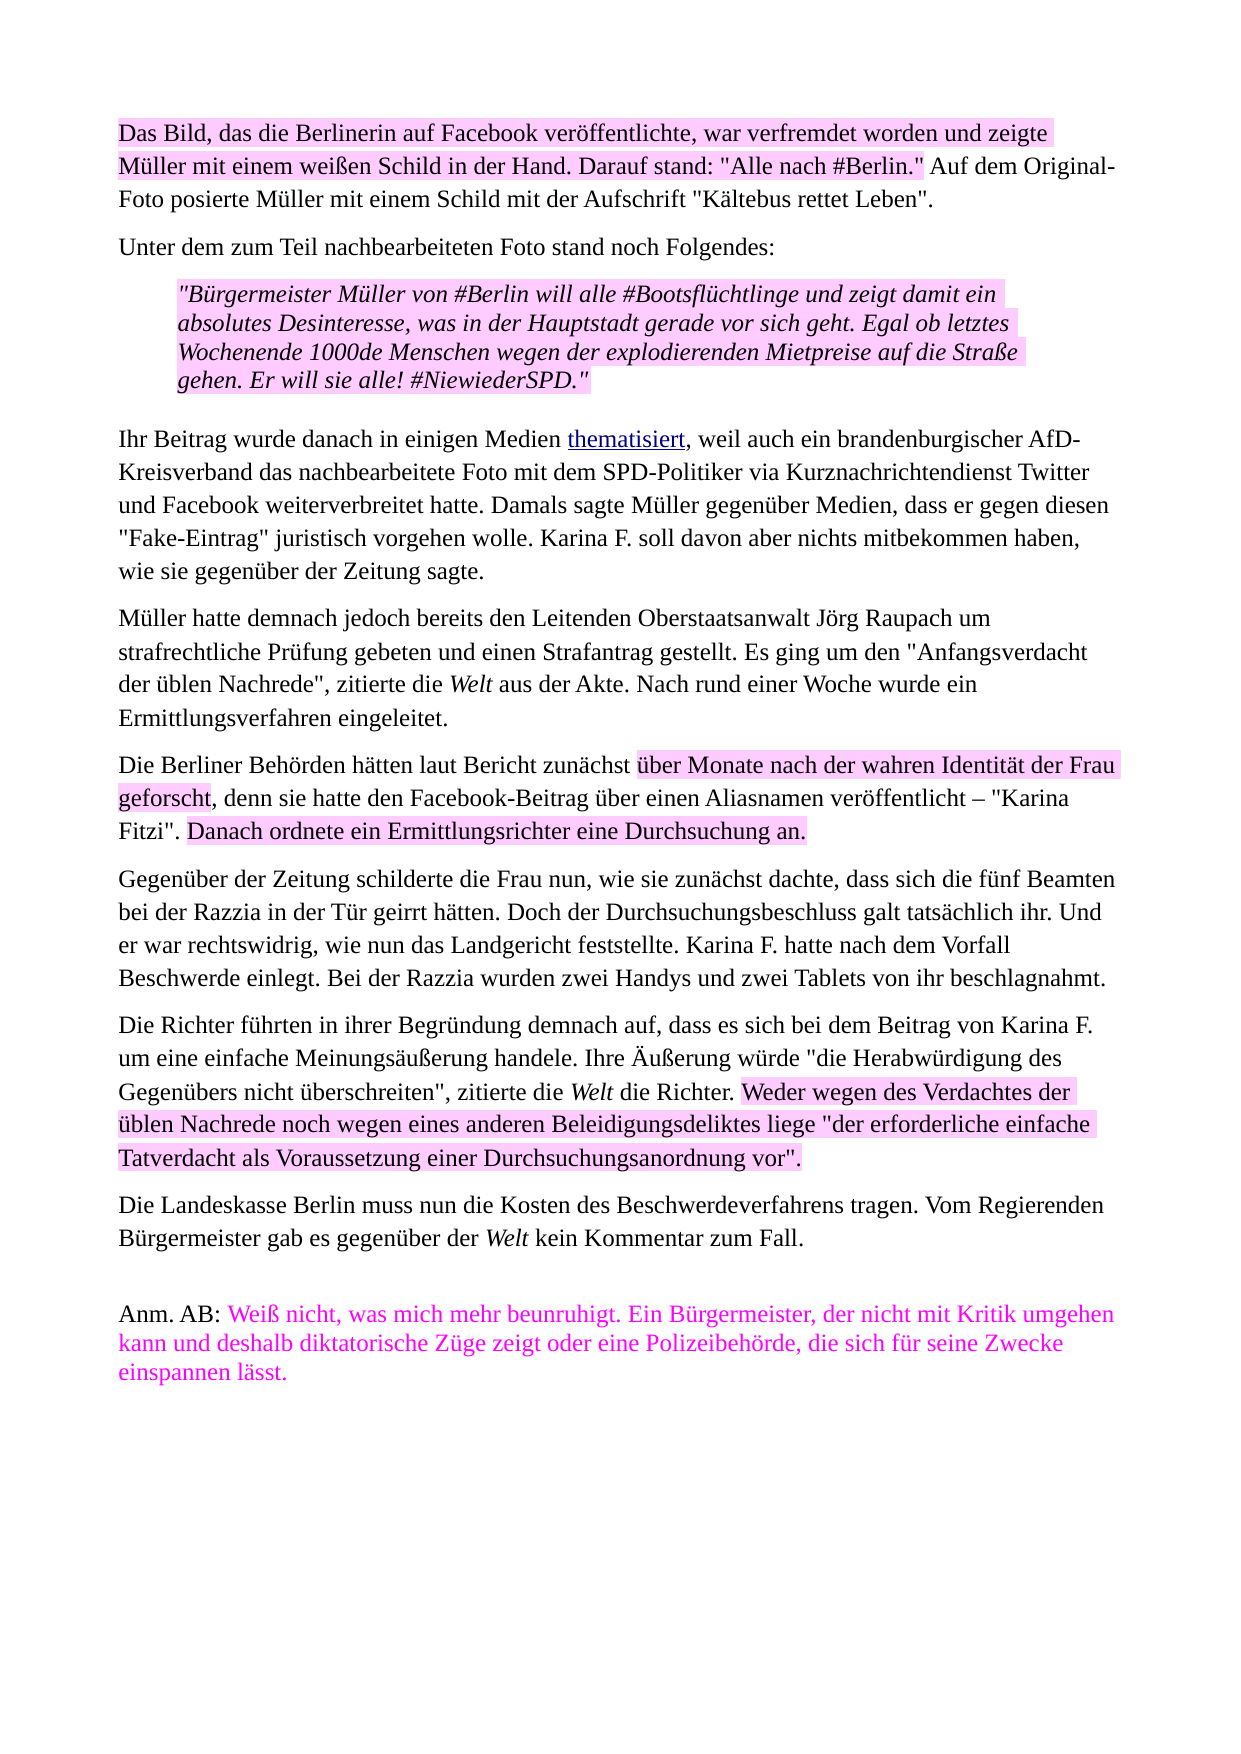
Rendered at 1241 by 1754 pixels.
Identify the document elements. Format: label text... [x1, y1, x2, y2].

text Das Bild, das die Berlinerin auf Facebook veröffentlichte, war verfremdet worden und zeigte Müller mit einem weißen Schild in der Hand. Darauf stand: "Alle nach #Berlin." Auf dem Original-Foto posierte Müller mit einem Schild mit der Aufschrift "Kältebus rettet Leben". [118, 118, 1122, 213]
text "Bürgermeister Müller von #Berlin will alle #Bootsflüchtlinge und zeigt damit ein absolutes Desinteresse, was in der Hauptstadt gerade vor sich geht. Egal ob letztes Wochenende 1000de Menschen wegen der explodierenden Mietpreise auf die Straße gehen. Er will sie alle! #NiewiederSPD." [177, 279, 1063, 394]
text Unter dem zum Teil nachbearbeiteten Foto stand noch Folgendes: [118, 232, 1122, 261]
text Die Berliner Behörden hätten laut Bericht zunächst über Monate nach der wahren Identität der Frau geforscht, denn sie hatte den Facebook-Beitrag über einen Aliasnamen veröffentlicht – "Karina Fitzi". Danach ordnete ein Ermittlungsrichter eine Durchsuchung an. [118, 750, 1122, 845]
text Gegenüber der Zeitung schilderte die Frau nun, wie sie zunächst dachte, dass sich die fünf Beamten bei der Razzia in der Tür geirrt hätten. Doch der Durchsuchungsbeschluss galt tatsächlich ihr. Und er war rechtswidrig, wie nun das Landgericht feststellte. Karina F. hatte nach dem Vorfall Beschwerde einlegt. Bei der Razzia wurden zwei Handys und zwei Tablets von ihr beschlagnahmt. [118, 864, 1122, 992]
text Die Landeskasse Berlin muss nun die Kosten des Beschwerdeverfahrens tragen. Vom Regierenden Bürgermeister gab es gegenüber der Welt kein Kommentar zum Fall. [118, 1190, 1122, 1252]
text Ihr Beitrag wurde danach in einigen Medien thematisiert, weil auch ein brandenburgischer AfD-Kreisverband das nachbearbeitete Foto mit dem SPD-Politiker via Kurznachrichtendienst Twitter und Facebook weiterverbreitet hatte. Damals sagte Müller gegenüber Medien, dass er gegen diesen "Fake-Eintrag" juristisch vorgehen wolle. Karina F. soll davon aber nichts mitbekommen haben, wie sie gegenüber der Zeitung sagte. [118, 424, 1122, 585]
text Die Richter führten in ihrer Begründung demnach auf, dass es sich bei dem Beitrag von Karina F. um eine einfache Meinungsäußerung handele. Ihre Äußerung würde "die Herabwürdigung des Gegenübers nicht überschreiten", zitierte die Welt die Richter. Weder wegen des Verdachtes der üblen Nachrede noch wegen eines anderen Beleidigungsdeliktes liege "der erforderliche einfache Tatverdacht als Voraussetzung einer Durchsuchungsanordnung vor". [118, 1011, 1122, 1171]
text Anm. AB: Weiß nicht, was mich mehr beunruhigt. Ein Bürgermeister, der nicht mit Kritik umgehen kann und deshalb diktatorische Züge zeigt oder eine Polizeibehörde, die sich für seine Zwecke einspannen lässt. [118, 1299, 1122, 1386]
text Müller hatte demnach jedoch bereits den Leitenden Oberstaatsanwalt Jörg Raupach um strafrechtliche Prüfung gebeten und einen Strafantrag gestellt. Es ging um den "Anfangsverdacht der üblen Nachrede", zitierte die Welt aus der Akte. Nach rund einer Woche wurde ein Ermittlungsverfahren eingeleitet. [118, 603, 1122, 731]
